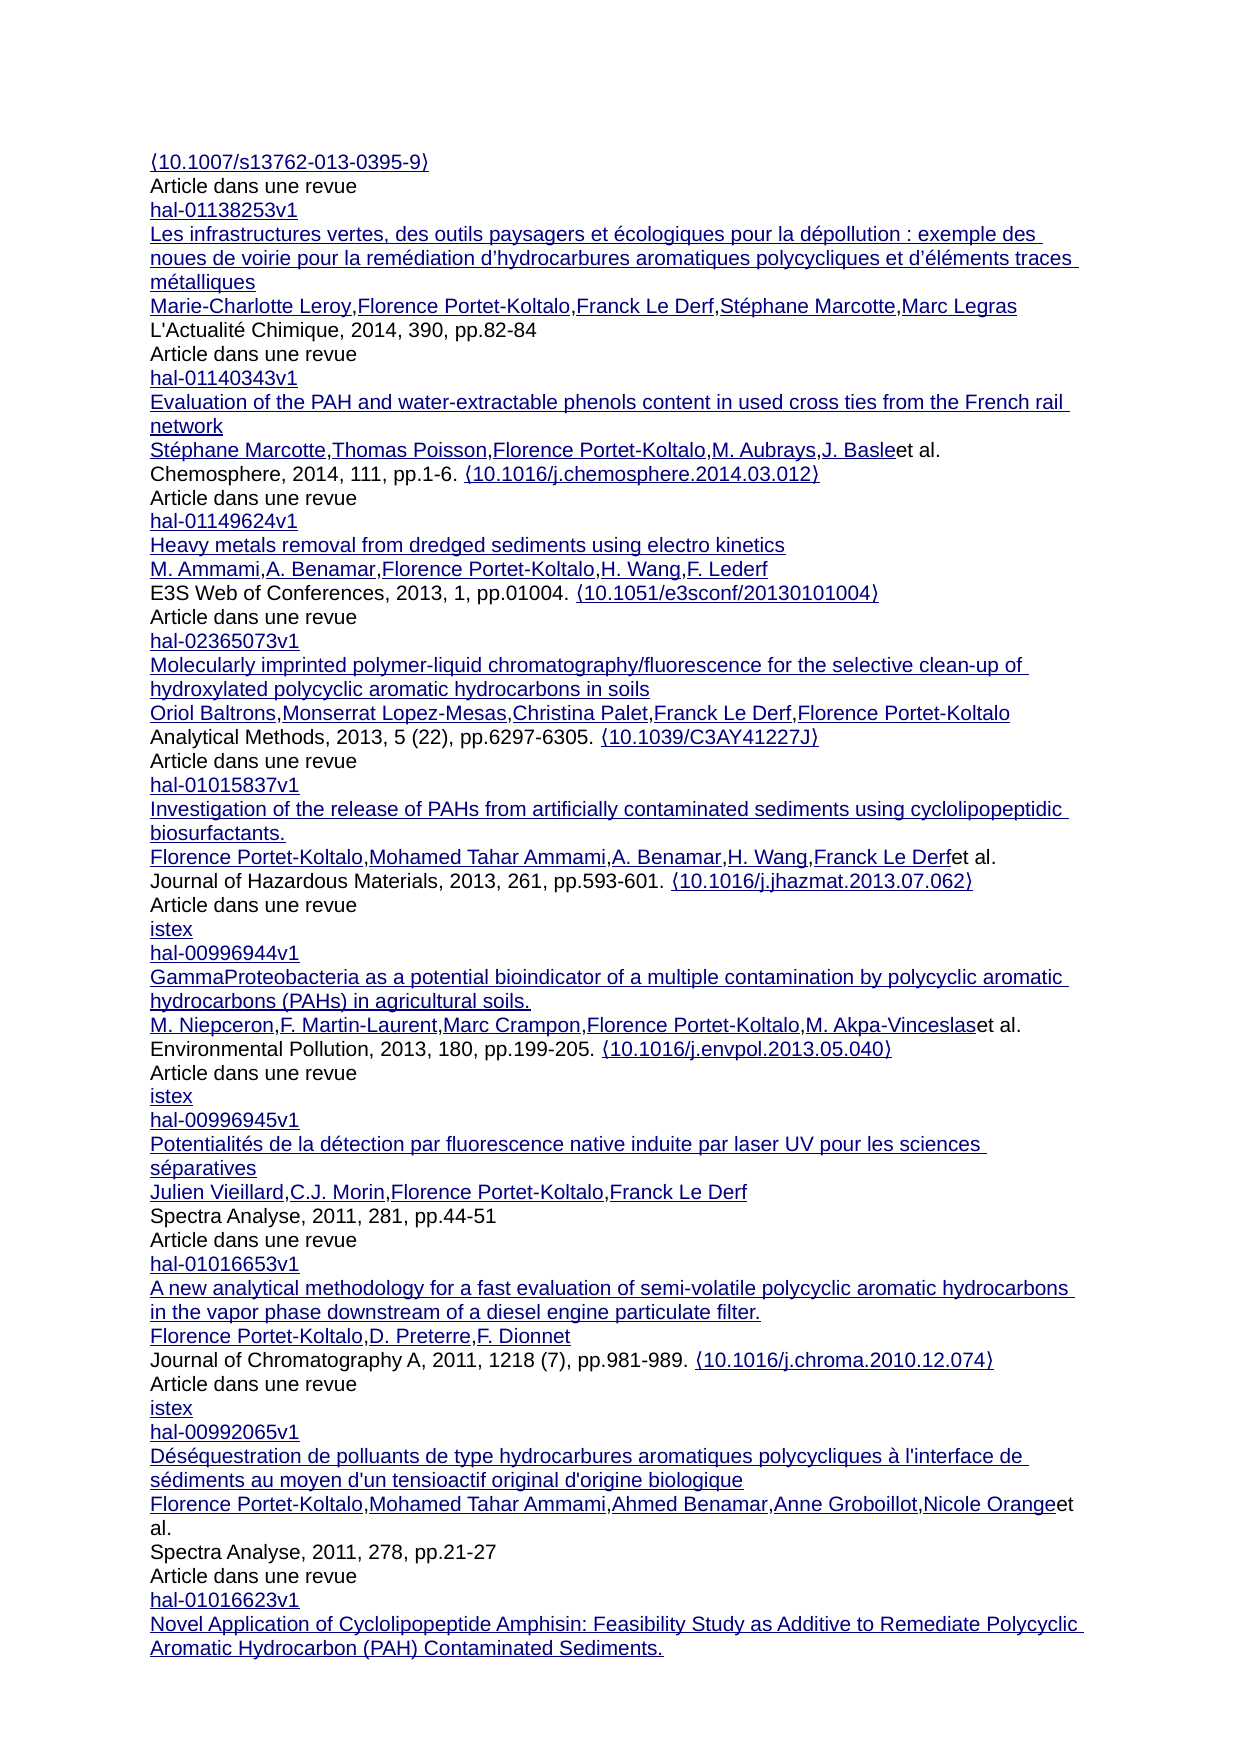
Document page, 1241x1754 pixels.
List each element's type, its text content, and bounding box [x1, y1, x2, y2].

table_cell Heavy metals removal from dredged sediments using electro kinetics M. Ammami,A. Benamar,Florence Portet-Koltalo,H. Wang,F. Lederf E3S Web of Conferences, 2013, 1, pp.01004. ⟨10.1051/e3sconf/20130101004⟩ Article dans une revue hal-02365073v1 [150, 533, 1090, 653]
table_cell Potentialités de la détection par fluorescence native induite par laser UV pour les sciences séparatives Julien Vieillard,C.J. Morin,Florence Portet-Koltalo,Franck Le Derf Spectra Analyse, 2011, 281, pp.44-51 Article dans une revue hal-01016653v1 [150, 1132, 1090, 1276]
table_cell Molecularly imprinted polymer-liquid chromatography/fluorescence for the selective clean-up of hydroxylated polycyclic aromatic hydrocarbons in soils Oriol Baltrons,Monserrat Lopez-Mesas,Christina Palet,Franck Le Derf,Florence Portet-Koltalo Analytical Methods, 2013, 5 (22), pp.6297-6305. ⟨10.1039/C3AY41227J⟩ Article dans une revue hal-01015837v1 [150, 653, 1090, 797]
table_cell GammaProteobacteria as a potential bioindicator of a multiple contamination by polycyclic aromatic hydrocarbons (PAHs) in agricultural soils. M. Niepceron,F. Martin-Laurent,Marc Crampon,Florence Portet-Koltalo,M. Akpa-Vinceslaset al. Environmental Pollution, 2013, 180, pp.199-205. ⟨10.1016/j.envpol.2013.05.040⟩ Article dans une revue istex hal-00996945v1 [150, 965, 1090, 1132]
table_cell A new analytical methodology for a fast evaluation of semi-volatile polycyclic aromatic hydrocarbons in the vapor phase downstream of a diesel engine particulate filter. Florence Portet-Koltalo,D. Preterre,F. Dionnet Journal of Chromatography A, 2011, 1218 (7), pp.981-989. ⟨10.1016/j.chroma.2010.12.074⟩ Article dans une revue istex hal-00992065v1 [150, 1276, 1090, 1444]
table_cell Investigation of the release of PAHs from artificially contaminated sediments using cyclolipopeptidic biosurfactants. Florence Portet-Koltalo,Mohamed Tahar Ammami,A. Benamar,H. Wang,Franck Le Derfet al. Journal of Hazardous Materials, 2013, 261, pp.593-601. ⟨10.1016/j.jhazmat.2013.07.062⟩ Article dans une revue istex hal-00996944v1 [150, 797, 1090, 964]
table_cell ⟨10.1007/s13762-013-0395-9⟩ Article dans une revue hal-01138253v1 [150, 150, 1090, 222]
table_cell Evaluation of the PAH and water-extractable phenols content in used cross ties from the French rail network Stéphane Marcotte,Thomas Poisson,Florence Portet-Koltalo,M. Aubrays,J. Basleet al. Chemosphere, 2014, 111, pp.1-6. ⟨10.1016/j.chemosphere.2014.03.012⟩ Article dans une revue hal-01149624v1 [150, 390, 1090, 533]
table_cell Les infrastructures vertes, des outils paysagers et écologiques pour la dépollution : exemple des noues de voirie pour la remédiation d’hydrocarbures aromatiques polycycliques et d’éléments traces métalliques Marie-Charlotte Leroy,Florence Portet-Koltalo,Franck Le Derf,Stéphane Marcotte,Marc Legras L'Actualité Chimique, 2014, 390, pp.82-84 Article dans une revue hal-01140343v1 [150, 222, 1090, 389]
table_cell Novel Application of Cyclolipopeptide Amphisin: Feasibility Study as Additive to Remediate Polycyclic Aromatic Hydrocarbon (PAH) Contaminated Sediments. [150, 1611, 1090, 1659]
table_cell Déséquestration de polluants de type hydrocarbures aromatiques polycycliques à l'interface de sédiments au moyen d'un tensioactif original d'origine biologique Florence Portet-Koltalo,Mohamed Tahar Ammami,Ahmed Benamar,Anne Groboillot,Nicole Orangeet al. Spectra Analyse, 2011, 278, pp.21-27 Article dans une revue hal-01016623v1 [150, 1444, 1090, 1611]
